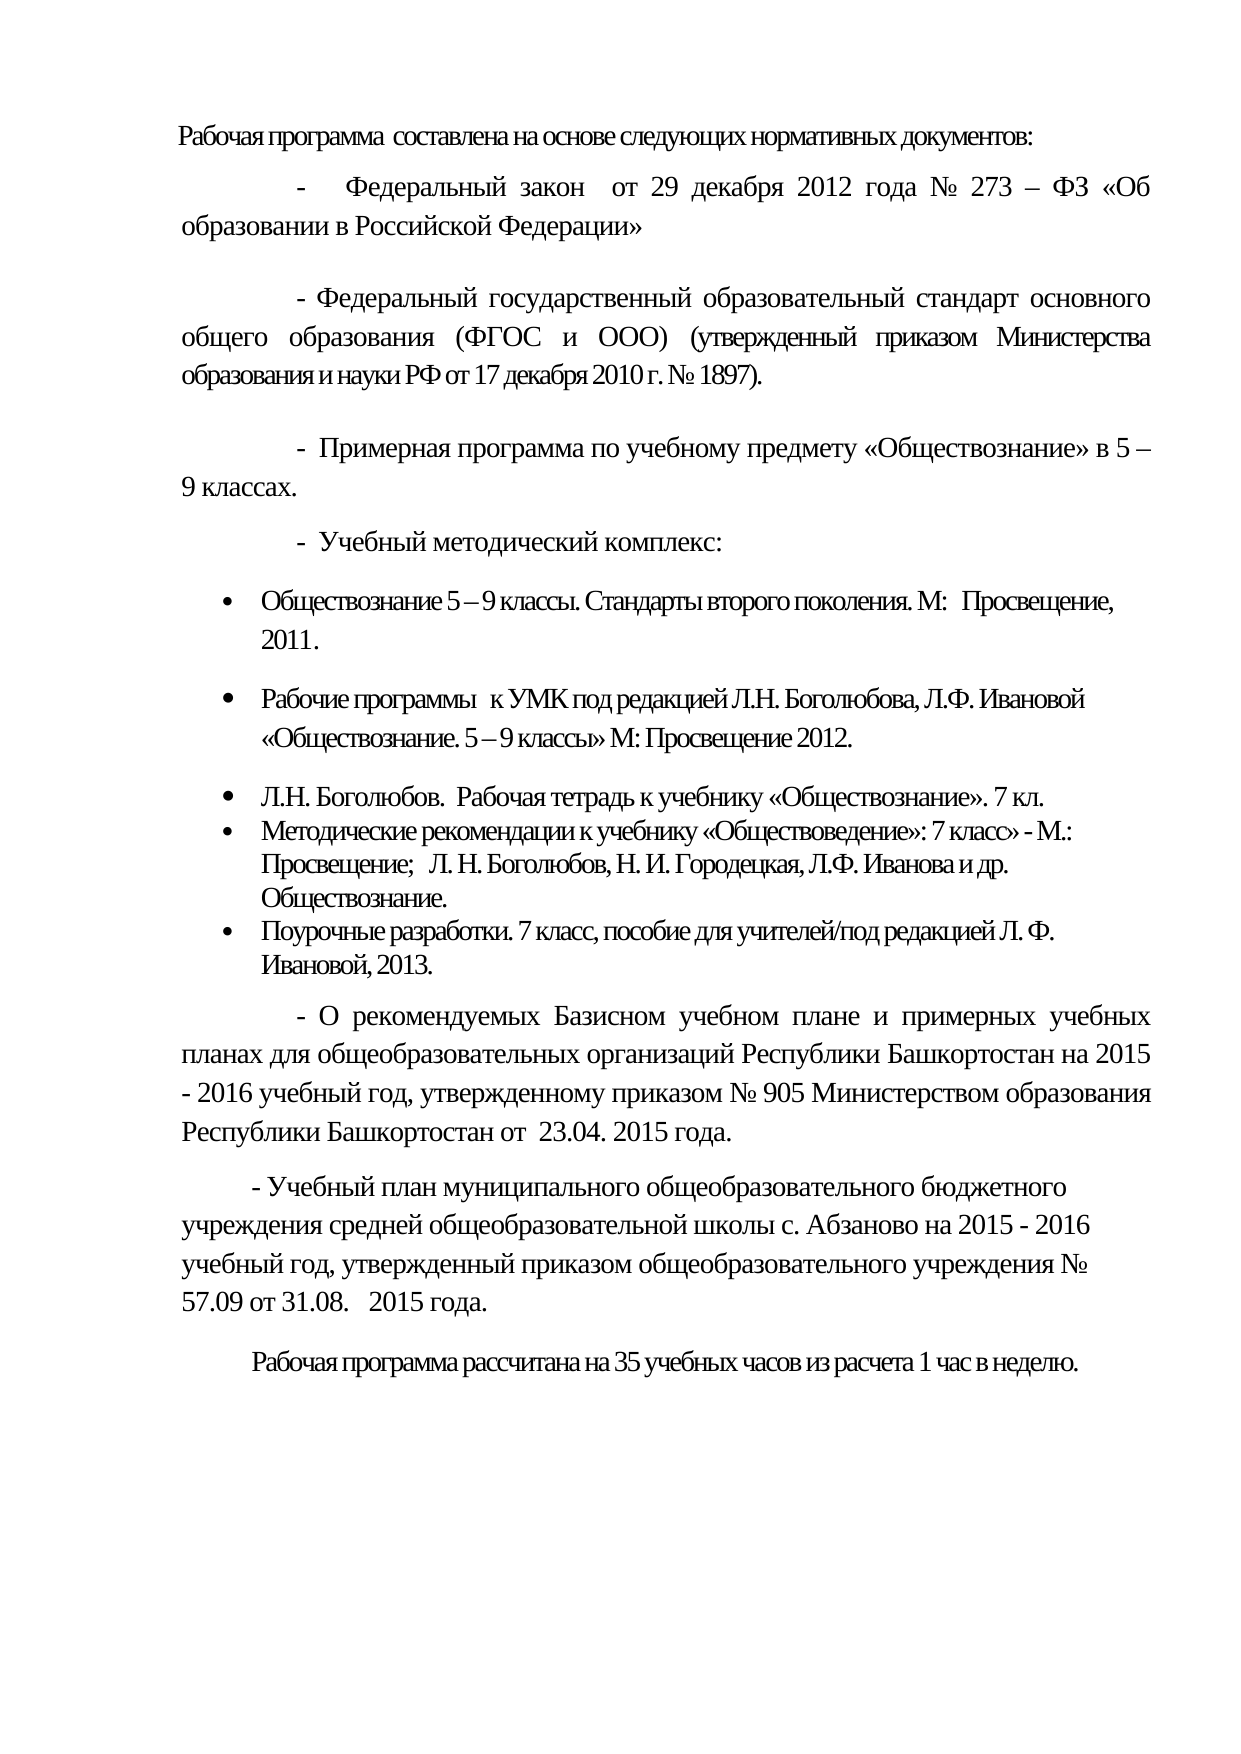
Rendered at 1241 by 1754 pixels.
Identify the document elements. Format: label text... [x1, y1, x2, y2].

text - Учебный методический комплекс: [290, 524, 1152, 557]
text - Федеральный закон от 29 декабря 2012 года № 273 – ФЗ «Об образовании в Российской Федерации» [181, 169, 1152, 241]
list Л.Н. Боголюбов. Рабочая тетрадь к учебнику «Обществознание». 7 кл. [223, 779, 1152, 813]
text Рабочая программа рассчитана на 35 учебных часов из расчета 1 час в неделю. [181, 1344, 1152, 1377]
text Рабочая программа составлена на основе следующих нормативных документов: [177, 118, 1152, 152]
text - Примерная программа по учебному предмету «Обществознание» в 5 – 9 классах. [181, 430, 1152, 502]
text - Федеральный государственный образовательный стандарт основного общего образования (ФГОС и ООО) (утвержденный приказом Министерства образования и науки РФ от 17 декабря 2010 г. № 1897). [181, 280, 1152, 391]
text - О рекомендуемых Базисном учебном плане и примерных учебных планах для общеобразовательных организаций Республики Башкортостан на 2015 - 2016 учебный год, утвержденному приказом № 905 Министерством образования Республики Башкортостан от 23.04. 2015 года. [181, 998, 1152, 1147]
text - Учебный план муниципального общеобразовательного бюджетного учреждения средней общеобразовательной школы с. Абзаново на 2015 - 2016 учебный год, утвержденный приказом общеобразовательного учреждения № 57.09 от 31.08. 2015 года. [181, 1169, 1152, 1318]
list Рабочие программы к УМК под редакцией Л.Н. Боголюбова, Л.Ф. Ивановой «Обществознание. 5 – 9 классы» М: Просвещение 2012. [223, 681, 1152, 753]
list Обществознание 5 – 9 классы. Стандарты второго поколения. М: Просвещение, 2011. [223, 583, 1152, 655]
list Методические рекомендации к учебнику «Обществоведение»: 7 класс» - М.: Просвещение; Л. Н. Боголюбов, Н. И. Городецкая, Л.Ф. Иванова и др. Обществознание. [223, 813, 1152, 913]
list Поурочные разработки. 7 класс, пособие для учителей/под редакцией Л. Ф. Ивановой, 2013. [223, 913, 1152, 981]
